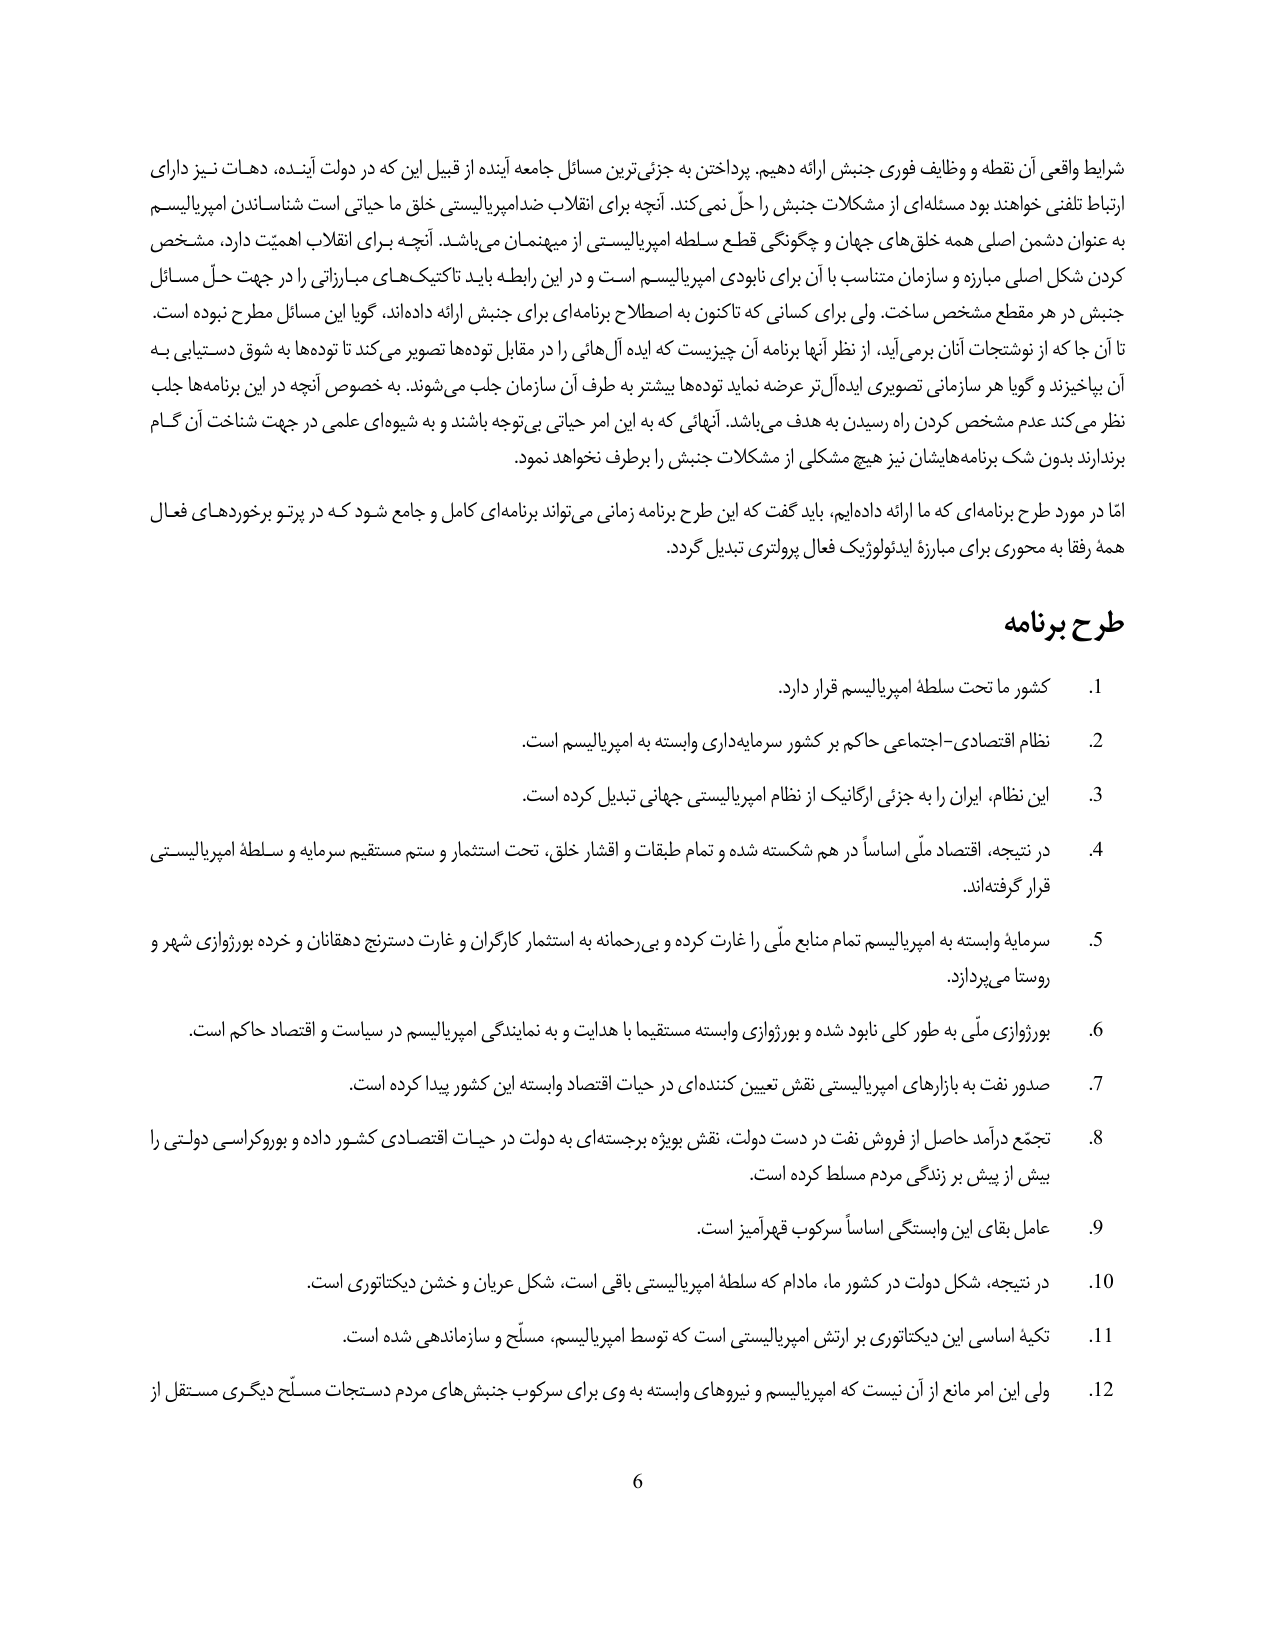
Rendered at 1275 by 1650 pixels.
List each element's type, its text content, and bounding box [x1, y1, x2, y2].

subtitle طرح برنامه [150, 599, 1125, 648]
list تجمّع درآمد حاصل از فروش نفت در دست دولت، نقش بویژه برجسته‌ای به دولت در حیات اقتصادی کشور داده و بوروکراسی دولتی را بیش از پیش بر زندگی مردم مسلط کرده است. [150, 1120, 1087, 1192]
list عامل بقای این وابستگی اساساً سرکوب قهرآمیز است. [150, 1210, 1087, 1246]
list کشور ما تحت سلطۀ امپریالیسم قرار دارد. [150, 669, 1087, 706]
list در نتیجه، اقتصاد ملّی اساساً در هم شکسته شده و تمام طبقات و اقشار خلق، تحت استثمار و ستم مستقیم سرمایه و سلطۀ امپریالیستی قرار گرفته‌اند. [150, 832, 1087, 904]
text امّا در مورد طرح برنامه‌ای که ما ارائه داده‌ایم، باید گفت که این طرح برنامه زمانی می‌تواند برنامه‌ای کامل و جامع شود که در پرتو برخوردهای فعال همۀ رفقا به محوری برای مبارزۀ ایدئولوژیک فعال پرولتری تبدیل گردد. [150, 493, 1125, 566]
list این نظام، ایران را به جزئی ارگانیک از نظام امپریالیستی جهانی تبدیل کرده است. [150, 777, 1087, 814]
list تکیۀ اساسی این دیکتاتوری بر ارتش امپریالیستی است که توسط امپریالیسم، مسلّح و سازماندهی شده است. [150, 1318, 1087, 1354]
list نظام اقتصادی-اجتماعی حاکم بر کشور سرمایه‌داری وابسته به امپریالیسم است. [150, 723, 1087, 759]
list در نتیجه، شکل دولت در کشور ما، مادام که سلطۀ امپریالیستی باقی است، شکل عریان و خشن دیکتاتوری است. [150, 1264, 1087, 1301]
text و از طرف دیگر ما در این طرح برنامه برعکس جریانات اپورتونیستی که زیر پرچم لنینیسم برعلیه لنینیسم حرکت می‌کنند، سعی کردیم که اساساً به رهنمود لنین در مورد برنامه وفادار باشیم و کوشیدیم تصویر روشنی از هدف نهائی و شناخت صحیحی از راه رسیدن به آن هدف و مفهوم دقیقی از شرایط واقعی آن نقطه و وظایف فوری جنبش ارائه دهیم. پرداختن به جزئی‌ترین مسائل جامعه آینده از قبیل این که در دولت آینده، دهات نیز دارای ارتباط تلفنی خواهند بود مسئله‌ای از مشکلات جنبش را حلّ نمی‌کند. آنچه برای انقلاب ضد‌امپریالیستی خلق ما حیاتی است شناساندن امپریالیسم به عنوان دشمن اصلی همه خلق‌های جهان و چگونگی قطع سلطه امپریالیستی از میهنمان می‌باشد. آنچه برای انقلاب اهمیّت دارد، مشخص کردن شکل اصلی مبارزه و سازمان متناسب با آن برای نابودی امپریالیسم است و در این رابطه باید تاکتیک‌های مبارزاتی را در جهت حلّ مسائل جنبش در هر مقطع مشخص ساخت. ولی برای کسانی که تاکنون به اصطلاح برنامه‌ای برای جنبش ارائه داده‌اند، گویا این مسائل مطرح نبوده است. تا آن جا که از نوشتجات آنان برمی‌آید، از نظر آنها برنامه آن چیزیست که ایده آل‌هائی را در مقابل توده‌ها تصویر می‌کند تا توده‌ها به شوق دستیابی به آن بپاخیزند و گویا هر سازمانی تصویری ایده‌‌آل‌تر عرضه نماید توده‌ها بیشتر به طرف آن سازمان جلب می‌شوند. به خصوص آنچه در این برنامه‌ها جلب نظر می‌کند عدم مشخص کردن راه رسیدن به هدف می‌باشد. آنهائی که به این امر حیاتی بی‌توجه باشند و به شیوه‌ای علمی در جهت شناخت آن گام برندارند بدون شک برنامه‌هایشان نیز هیچ مشکلی از مشکلات جنبش را برطرف نخواهد نمود. [150, 150, 1125, 475]
list سرمایۀ وابسته به امپریالیسم تمام منابع ملّی را غارت کرده و بی‌رحمانه به استثمار کارگران و غارت دسترنج دهقانان و خرده بورژوازی شهر و روستا می‌پردازد. [150, 922, 1087, 994]
list ولی این امر مانع از آن نیست که امپریالیسم و نیروهای وابسته به وی برای سرکوب جنبش‌های مردم دستجات مسلّح دیگری مستقل از [150, 1372, 1087, 1409]
list صدور نفت به بازارهای امپریالیستی نقش تعیین کننده‌ای در حیات اقتصاد وابسته این کشور پیدا کرده است. [150, 1066, 1087, 1102]
list بورژوازی ملّی به طور کلی نابود شده و بورژوازی وابسته مستقیما با هدایت و به نمایندگی امپریالیسم در سیاست و اقتصاد حاکم است. [150, 1012, 1087, 1048]
